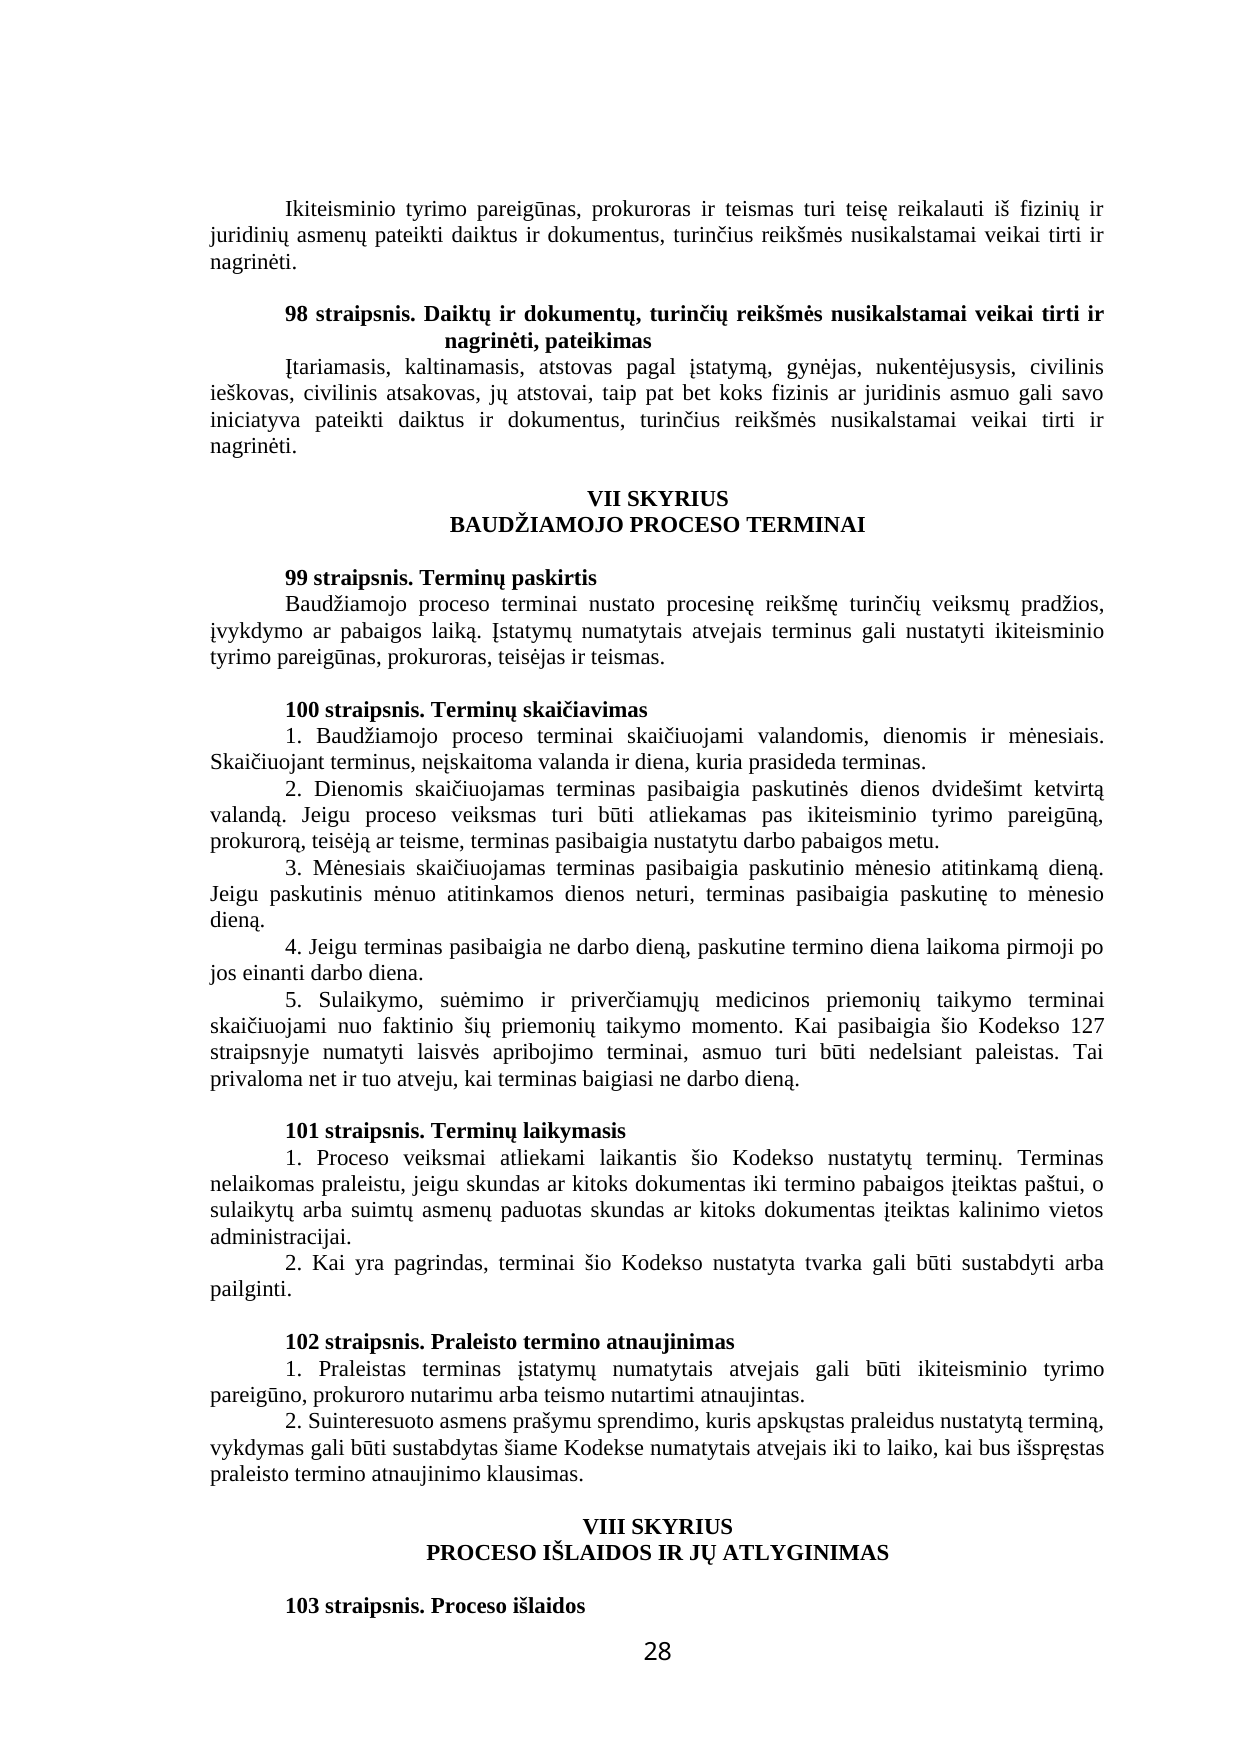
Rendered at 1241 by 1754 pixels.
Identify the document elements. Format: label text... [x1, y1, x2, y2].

text Baudžiamojo proceso terminai [210, 511, 1106, 538]
text 1. Proceso veiksmai atliekami laikantis šio Kodekso nustatytų terminų. Terminas nelaikomas praleistu, jeigu skundas ar kitoks dokumentas iki termino pabaigos įteiktas paštui, o sulaikytų arba suimtų asmenų paduotas skundas ar kitoks dokumentas įteiktas kalinimo vietos administracijai. [210, 1144, 1106, 1249]
text 103 straipsnis. Proceso išlaidos [210, 1592, 1106, 1618]
subtitle VIII skyrius [210, 1513, 1106, 1539]
text 5. Sulaikymo, suėmimo ir priverčiamųjų medicinos priemonių taikymo terminai skaičiuojami nuo faktinio šių priemonių taikymo momento. Kai pasibaigia šio Kodekso 127 straipsnyje numatyti laisvės apribojimo terminai, asmuo turi būti nedelsiant paleistas. Tai privaloma net ir tuo atveju, kai terminas baigiasi ne darbo dieną. [210, 986, 1106, 1091]
text 2. Dienomis skaičiuojamas terminas pasibaigia paskutinės dienos dvidešimt ketvirtą valandą. Jeigu proceso veiksmas turi būti atliekamas pas ikiteisminio tyrimo pareigūną, prokurorą, teisėją ar teisme, terminas pasibaigia nustatytu darbo pabaigos metu. [210, 775, 1106, 854]
text 101 straipsnis. Terminų laikymasis [210, 1117, 1106, 1144]
text 2. Suinteresuoto asmens prašymu sprendimo, kuris apskųstas praleidus nustatytą terminą, vykdymas gali būti sustabdytas šiame Kodekse numatytais atvejais iki to laiko, kai bus išspręstas praleisto termino atnaujinimo klausimas. [210, 1407, 1106, 1486]
text 100 straipsnis. Terminų skaičiavimas [210, 696, 1106, 722]
text 3. Mėnesiais skaičiuojamas terminas pasibaigia paskutinio mėnesio atitinkamą dieną. Jeigu paskutinis mėnuo atitinkamos dienos neturi, terminas pasibaigia paskutinę to mėnesio dieną. [210, 854, 1106, 933]
subtitle VII skyrius [210, 485, 1106, 511]
text Baudžiamojo proceso terminai nustato procesinę reikšmę turinčių veiksmų pradžios, įvykdymo ar pabaigos laiką. Įstatymų numatytais atvejais terminus gali nustatyti ikiteisminio tyrimo pareigūnas, prokuroras, teisėjas ir teismas. [210, 590, 1106, 669]
text 1. Praleistas terminas įstatymų numatytais atvejais gali būti ikiteisminio tyrimo pareigūno, prokuroro nutarimu arba teismo nutartimi atnaujintas. [210, 1354, 1106, 1407]
text Proceso išlaidos ir jų atlyginimas [210, 1539, 1106, 1565]
text 1. Baudžiamojo proceso terminai skaičiuojami valandomis, dienomis ir mėnesiais. Skaičiuojant terminus, neįskaitoma valanda ir diena, kuria prasideda terminas. [210, 722, 1106, 775]
text 102 straipsnis. Praleisto termino atnaujinimas [210, 1328, 1106, 1354]
text 2. Kai yra pagrindas, terminai šio Kodekso nustatyta tvarka gali būti sustabdyti arba pailginti. [210, 1249, 1106, 1302]
text 4. Jeigu terminas pasibaigia ne darbo dieną, paskutine termino diena laikoma pirmoji po jos einanti darbo diena. [210, 933, 1106, 986]
text 99 straipsnis. Terminų paskirtis [210, 564, 1106, 590]
text 98 straipsnis. Daiktų ir dokumentų, turinčių reikšmės nusikalstamai veikai tirti ir nagrinėti, pateikimas [285, 300, 1106, 353]
text Įtariamasis, kaltinamasis, atstovas pagal įstatymą, gynėjas, nukentėjusysis, civilinis ieškovas, civilinis atsakovas, jų atstovai, taip pat bet koks fizinis ar juridinis asmuo gali savo iniciatyva pateikti daiktus ir dokumentus, turinčius reikšmės nusikalstamai veikai tirti ir nagrinėti. [210, 353, 1106, 458]
text Ikiteisminio tyrimo pareigūnas, prokuroras ir teismas turi teisę reikalauti iš fizinių ir juridinių asmenų pateikti daiktus ir dokumentus, turinčius reikšmės nusikalstamai veikai tirti ir nagrinėti. [210, 195, 1106, 274]
